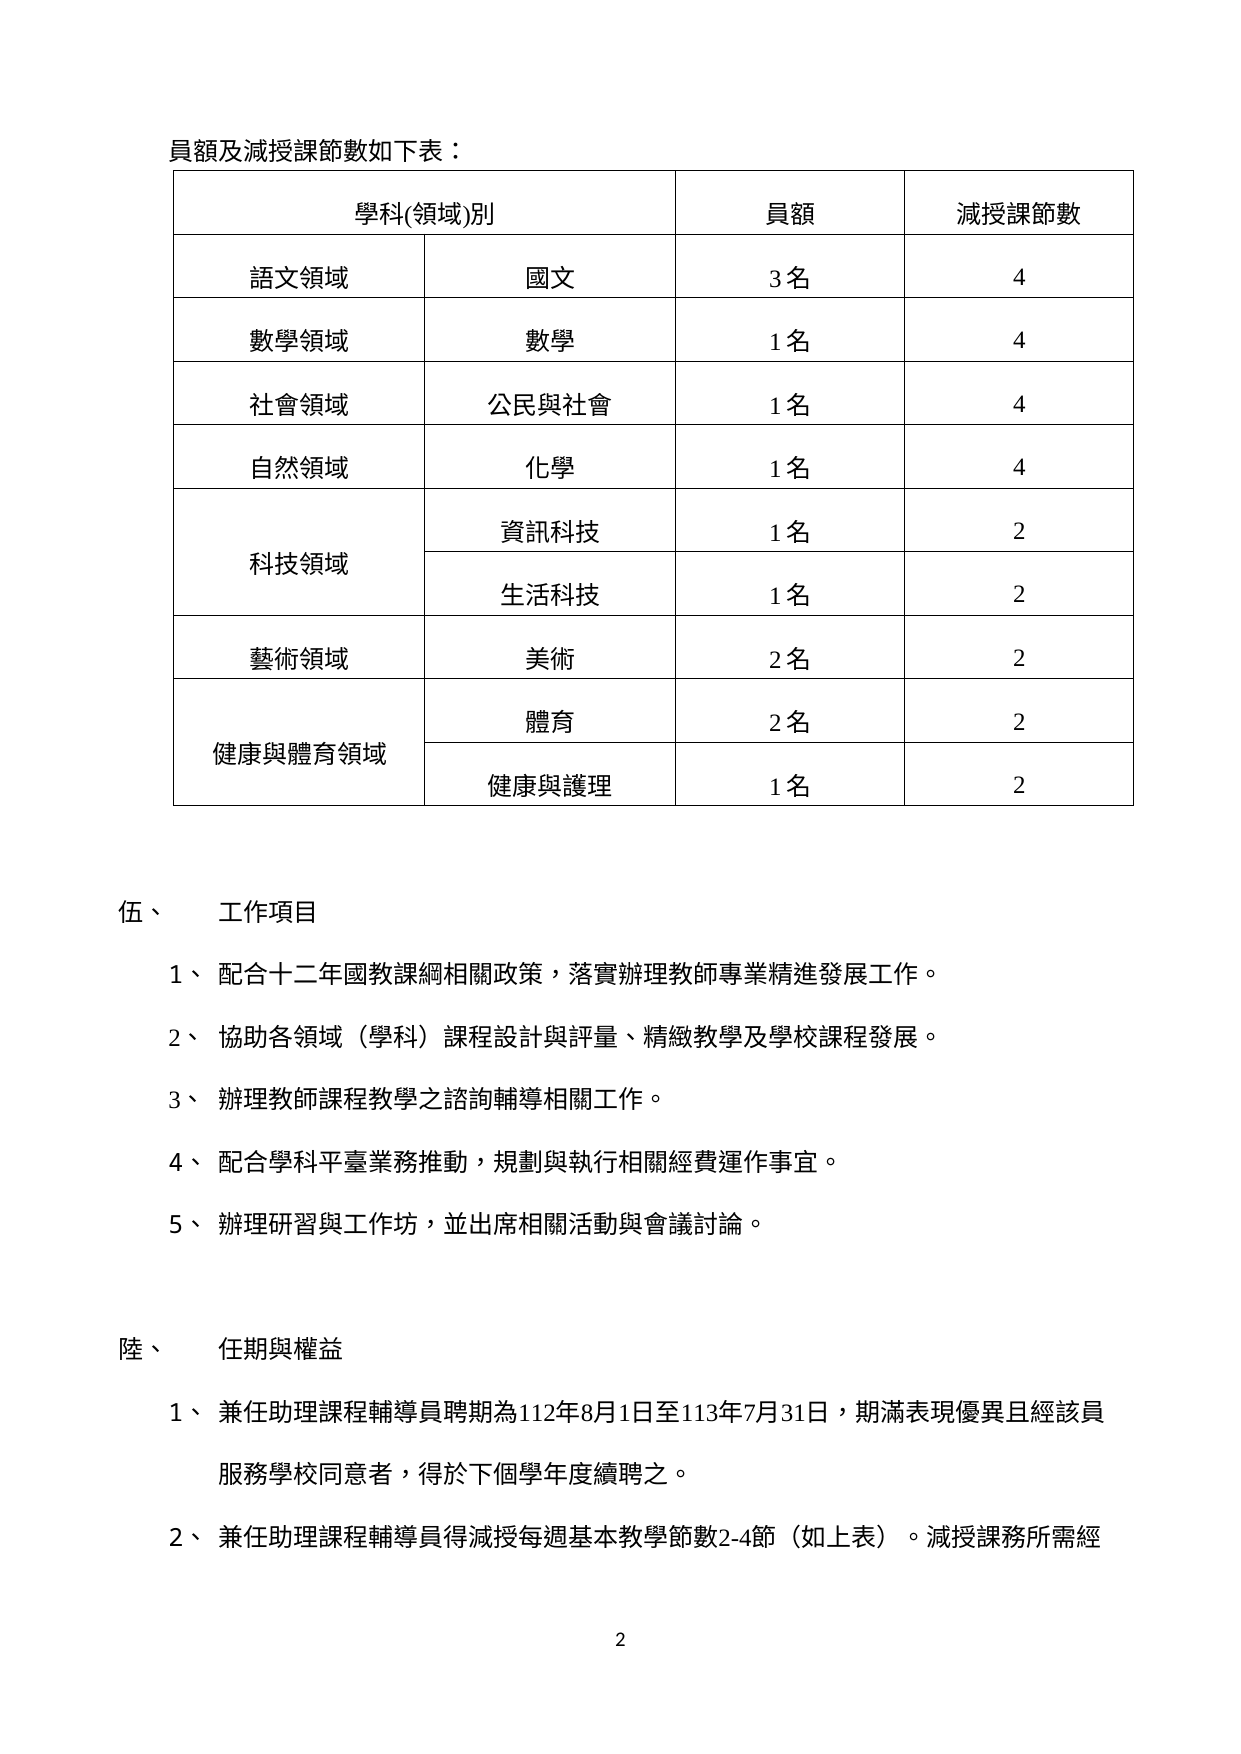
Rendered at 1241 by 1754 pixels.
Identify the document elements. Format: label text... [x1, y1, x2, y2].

table_cell 健康與護理 [425, 743, 675, 805]
table_cell 4 [905, 362, 1133, 424]
table_cell 社會領域 [174, 362, 424, 424]
table_cell 化學 [425, 425, 675, 488]
table_cell 2名 [676, 679, 904, 742]
list 辦理教師課程教學之諮詢輔導相關工作。 [168, 1056, 1122, 1119]
table_cell 2 [905, 616, 1133, 678]
table_cell 健康與體育領域 [174, 679, 424, 805]
table_cell 1名 [676, 298, 904, 361]
table_cell 4 [905, 298, 1133, 361]
table_cell 1名 [676, 552, 904, 615]
table_cell 4 [905, 425, 1133, 488]
list 兼任助理課程輔導員得減授每週基本教學節數2-4節（如上表）。減授課務所需經 [168, 1494, 1122, 1556]
list 辦理研習與工作坊，並出席相關活動與會議討論。 [168, 1181, 1122, 1244]
table_cell 美術 [425, 616, 675, 678]
table_cell 生活科技 [425, 552, 675, 615]
table_cell 體育 [425, 679, 675, 742]
list 協助各領域（學科）課程設計與評量、精緻教學及學校課程發展。 [168, 994, 1122, 1056]
table_cell 數學 [425, 298, 675, 361]
list 配合十二年國教課綱相關政策，落實辦理教師專業精進發展工作。 [168, 931, 1122, 994]
table_cell 1名 [676, 362, 904, 424]
table_cell 國文 [425, 235, 675, 297]
table_cell 自然領域 [174, 425, 424, 488]
table_header 減授課節數 [905, 171, 1133, 233]
list 兼任助理課程輔導員聘期為112年8月1日至113年7月31日，期滿表現優異且經該員服務學校同意者，得於下個學年度續聘之。 [168, 1369, 1122, 1494]
table_cell 2 [905, 679, 1133, 742]
table_cell 2 [905, 552, 1133, 615]
table_cell 數學領域 [174, 298, 424, 361]
list 工作項目 [118, 869, 1122, 931]
table_cell 3名 [676, 235, 904, 297]
list 配合學科平臺業務推動，規劃與執行相關經費運作事宜。 [168, 1119, 1122, 1181]
table_cell 1名 [676, 743, 904, 805]
table_cell 1名 [676, 425, 904, 488]
list 任期與權益 [118, 1306, 1122, 1369]
text 員額及減授課節數如下表： [168, 107, 1122, 170]
table_cell 科技領域 [174, 489, 424, 615]
table_cell 公民與社會 [425, 362, 675, 424]
table_cell 4 [905, 235, 1133, 297]
table_cell 1名 [676, 489, 904, 551]
table_cell 藝術領域 [174, 616, 424, 678]
table_cell 資訊科技 [425, 489, 675, 551]
table_cell 2 [905, 489, 1133, 551]
table_cell 2名 [676, 616, 904, 678]
table_header 員額 [676, 171, 904, 233]
table_header 學科(領域)別 [174, 171, 675, 233]
table_cell 2 [905, 743, 1133, 805]
table_cell 語文領域 [174, 235, 424, 297]
